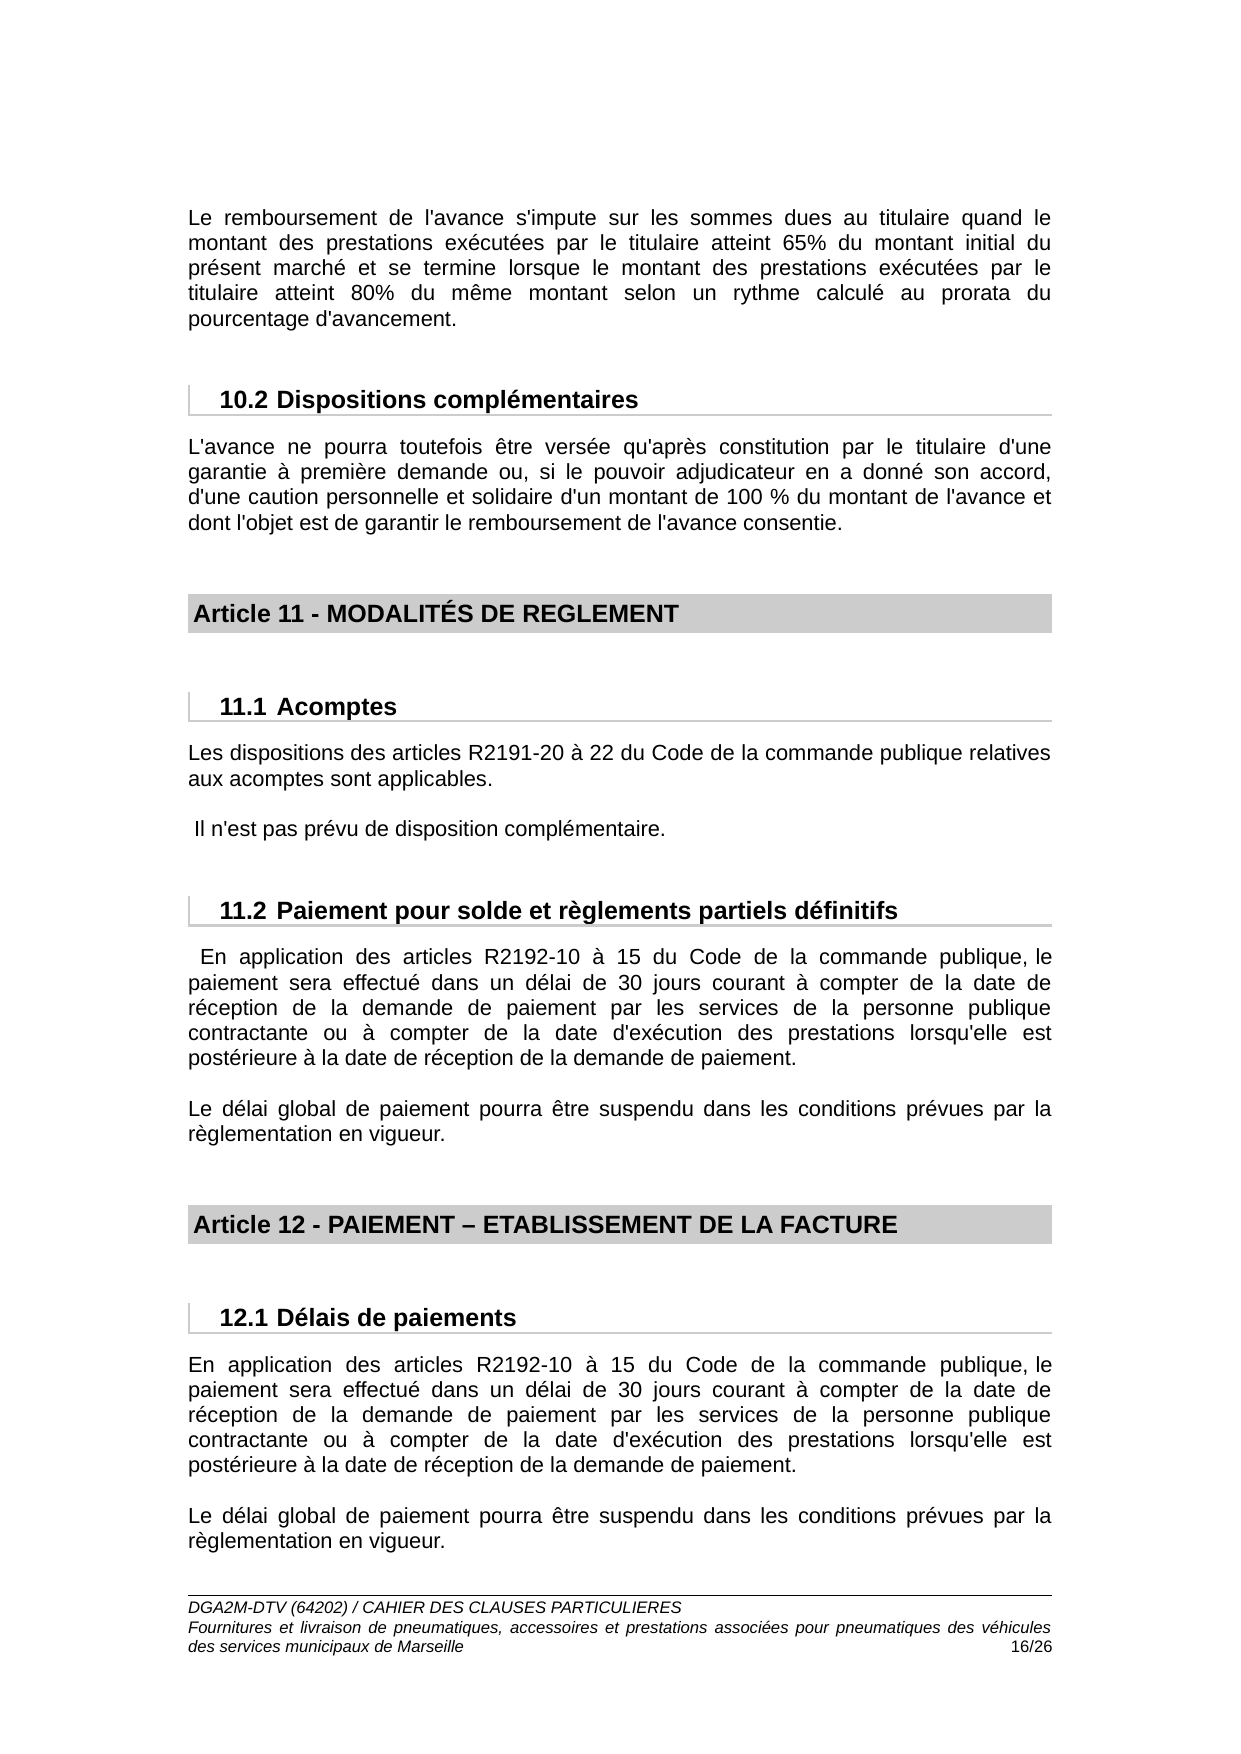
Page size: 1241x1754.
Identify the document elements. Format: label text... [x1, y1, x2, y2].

text L'avance ne pourra toutefois être versée qu'après constitution par le titulaire d'une garantie à première demande ou, si le pouvoir adjudicateur en a donné son accord, d'une caution personnelle et solidaire d'un montant de 100 % du montant de l'avance et dont l'objet est de garantir le remboursement de l'avance consentie. [188, 434, 1052, 535]
subtitle Délais de paiements [190, 1303, 1052, 1332]
text Le délai global de paiement pourra être suspendu dans les conditions prévues par la règlementation en vigueur. [188, 1503, 1052, 1553]
subtitle Paiement pour solde et règlements partiels définitifs [190, 896, 1052, 924]
text En application des articles R2192-10 à 15 du Code de la commande publique, le paiement sera effectué dans un délai de 30 jours courant à compter de la date de réception de la demande de paiement par les services de la personne publique contractante ou à compter de la date d'exécution des prestations lorsqu'elle est postérieure à la date de réception de la demande de paiement. [188, 1351, 1052, 1477]
subtitle PAIEMENT – ETABLISSEMENT DE LA FACTURE [190, 1207, 1050, 1242]
subtitle MODALITÉS DE REGLEMENT [190, 596, 1050, 630]
text Le remboursement de l'avance s'impute sur les sommes dues au titulaire quand le montant des prestations exécutées par le titulaire atteint 65% du montant initial du présent marché et se termine lorsque le montant des prestations exécutées par le titulaire atteint 80% du même montant selon un rythme calculé au prorata du pourcentage d'avancement. [188, 204, 1052, 331]
subtitle Dispositions complémentaires [190, 385, 1052, 414]
text Les dispositions des articles R2191-20 à 22 du Code de la commande publique relatives aux acomptes sont applicables. [188, 740, 1052, 791]
text En application des articles R2192-10 à 15 du Code de la commande publique, le paiement sera effectué dans un délai de 30 jours courant à compter de la date de réception de la demande de paiement par les services de la personne publique contractante ou à compter de la date d'exécution des prestations lorsqu'elle est postérieure à la date de réception de la demande de paiement. [188, 944, 1052, 1070]
text Il n'est pas prévu de disposition complémentaire. [188, 816, 1052, 841]
subtitle Acomptes [190, 692, 1052, 720]
text Le délai global de paiement pourra être suspendu dans les conditions prévues par la règlementation en vigueur. [188, 1096, 1052, 1146]
